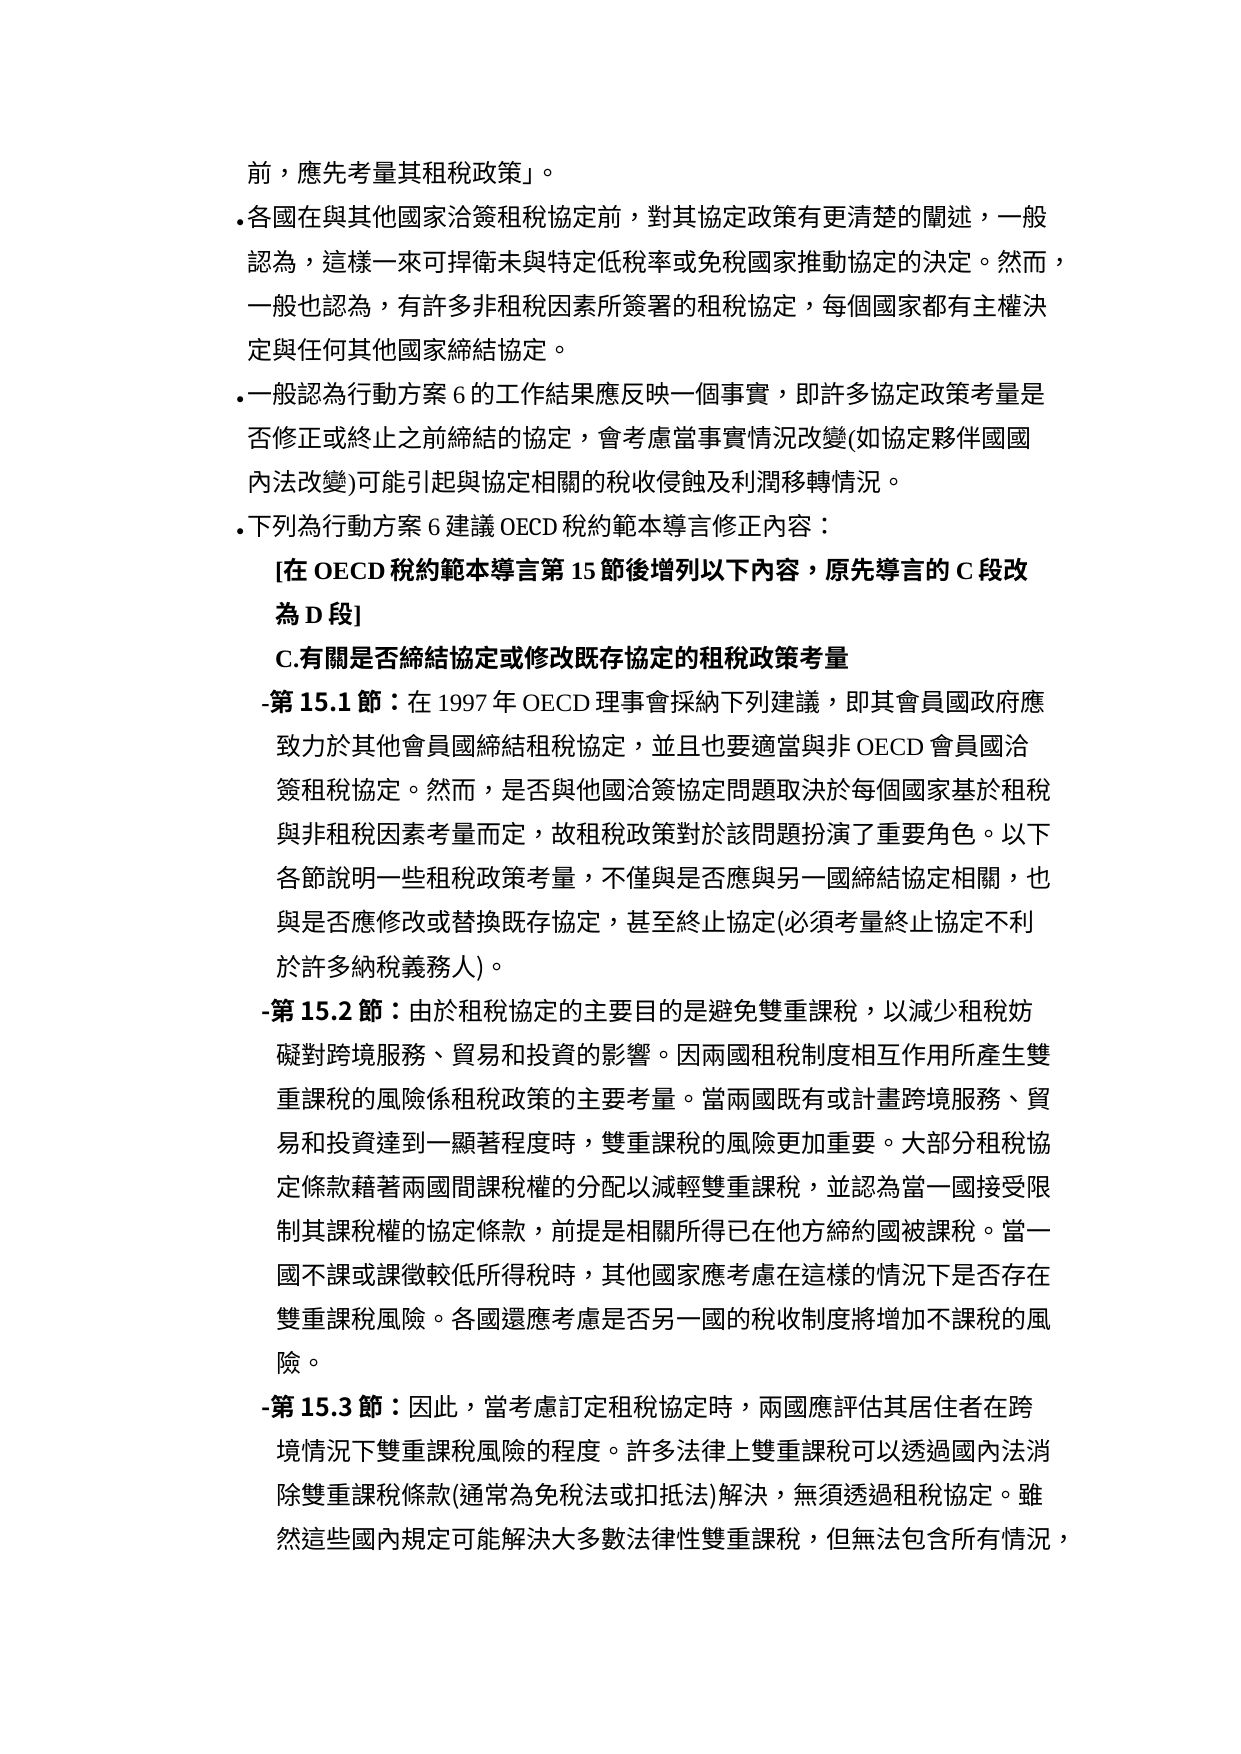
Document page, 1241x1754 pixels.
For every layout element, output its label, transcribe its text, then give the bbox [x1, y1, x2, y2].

list 前，應先考量其租稅政策」。 [236, 150, 1053, 194]
list 下列為行動方案6建議OECD稅約範本導言修正內容： [236, 502, 1053, 547]
text [在OECD稅約範本導言第15節後增列以下內容，原先導言的C段改為D段] [275, 547, 1053, 635]
text -第15.3節：因此，當考慮訂定租稅協定時，兩國應評估其居住者在跨境情況下雙重課稅風險的程度。許多法律上雙重課稅可以透過國內法消除雙重課稅條款(通常為免稅法或扣抵法)解決，無須透過租稅協定。雖然這些國內規定可能解決大多數法律性雙重課稅，但無法包含所有情況，尤其當兩國所得來源法則確有顯著差異，或這些國家的國內法不允許單方消除經濟上的重複課稅時(例如，當另一國移轉訂價調整情況)。 [261, 1384, 1053, 1560]
list 一般認為行動方案6的工作結果應反映一個事實，即許多協定政策考量是否修正或終止之前締結的協定，會考慮當事實情況改變(如協定夥伴國國內法改變)可能引起與協定相關的稅收侵蝕及利潤移轉情況。 [236, 370, 1053, 502]
text -第15.2節：由於租稅協定的主要目的是避免雙重課稅，以減少租稅妨礙對跨境服務、貿易和投資的影響。因兩國租稅制度相互作用所產生雙重課稅的風險係租稅政策的主要考量。當兩國既有或計畫跨境服務、貿易和投資達到一顯著程度時，雙重課稅的風險更加重要。大部分租稅協定條款藉著兩國間課稅權的分配以減輕雙重課稅，並認為當一國接受限制其課稅權的協定條款，前提是相關所得已在他方締約國被課稅。當一國不課或課徵較低所得稅時，其他國家應考慮在這樣的情況下是否存在雙重課稅風險。各國還應考慮是否另一國的稅收制度將增加不課稅的風險。 [261, 987, 1053, 1384]
text -第15.1節：在1997年OECD理事會採納下列建議，即其會員國政府應致力於其他會員國締結租稅協定，並且也要適當與非OECD會員國洽簽租稅協定。然而，是否與他國洽簽協定問題取決於每個國家基於租稅與非租稅因素考量而定，故租稅政策對於該問題扮演了重要角色。以下各節說明一些租稅政策考量，不僅與是否應與另一國締結協定相關，也與是否應修改或替換既存協定，甚至終止協定(必須考量終止協定不利於許多納稅義務人)。 [261, 679, 1053, 987]
list 各國在與其他國家洽簽租稅協定前，對其協定政策有更清楚的闡述，一般認為，這樣一來可捍衛未與特定低稅率或免稅國家推動協定的決定。然而，一般也認為，有許多非租稅因素所簽署的租稅協定，每個國家都有主權決定與任何其他國家締結協定。 [236, 194, 1053, 370]
text C.有關是否締結協定或修改既存協定的租稅政策考量 [275, 635, 1053, 679]
